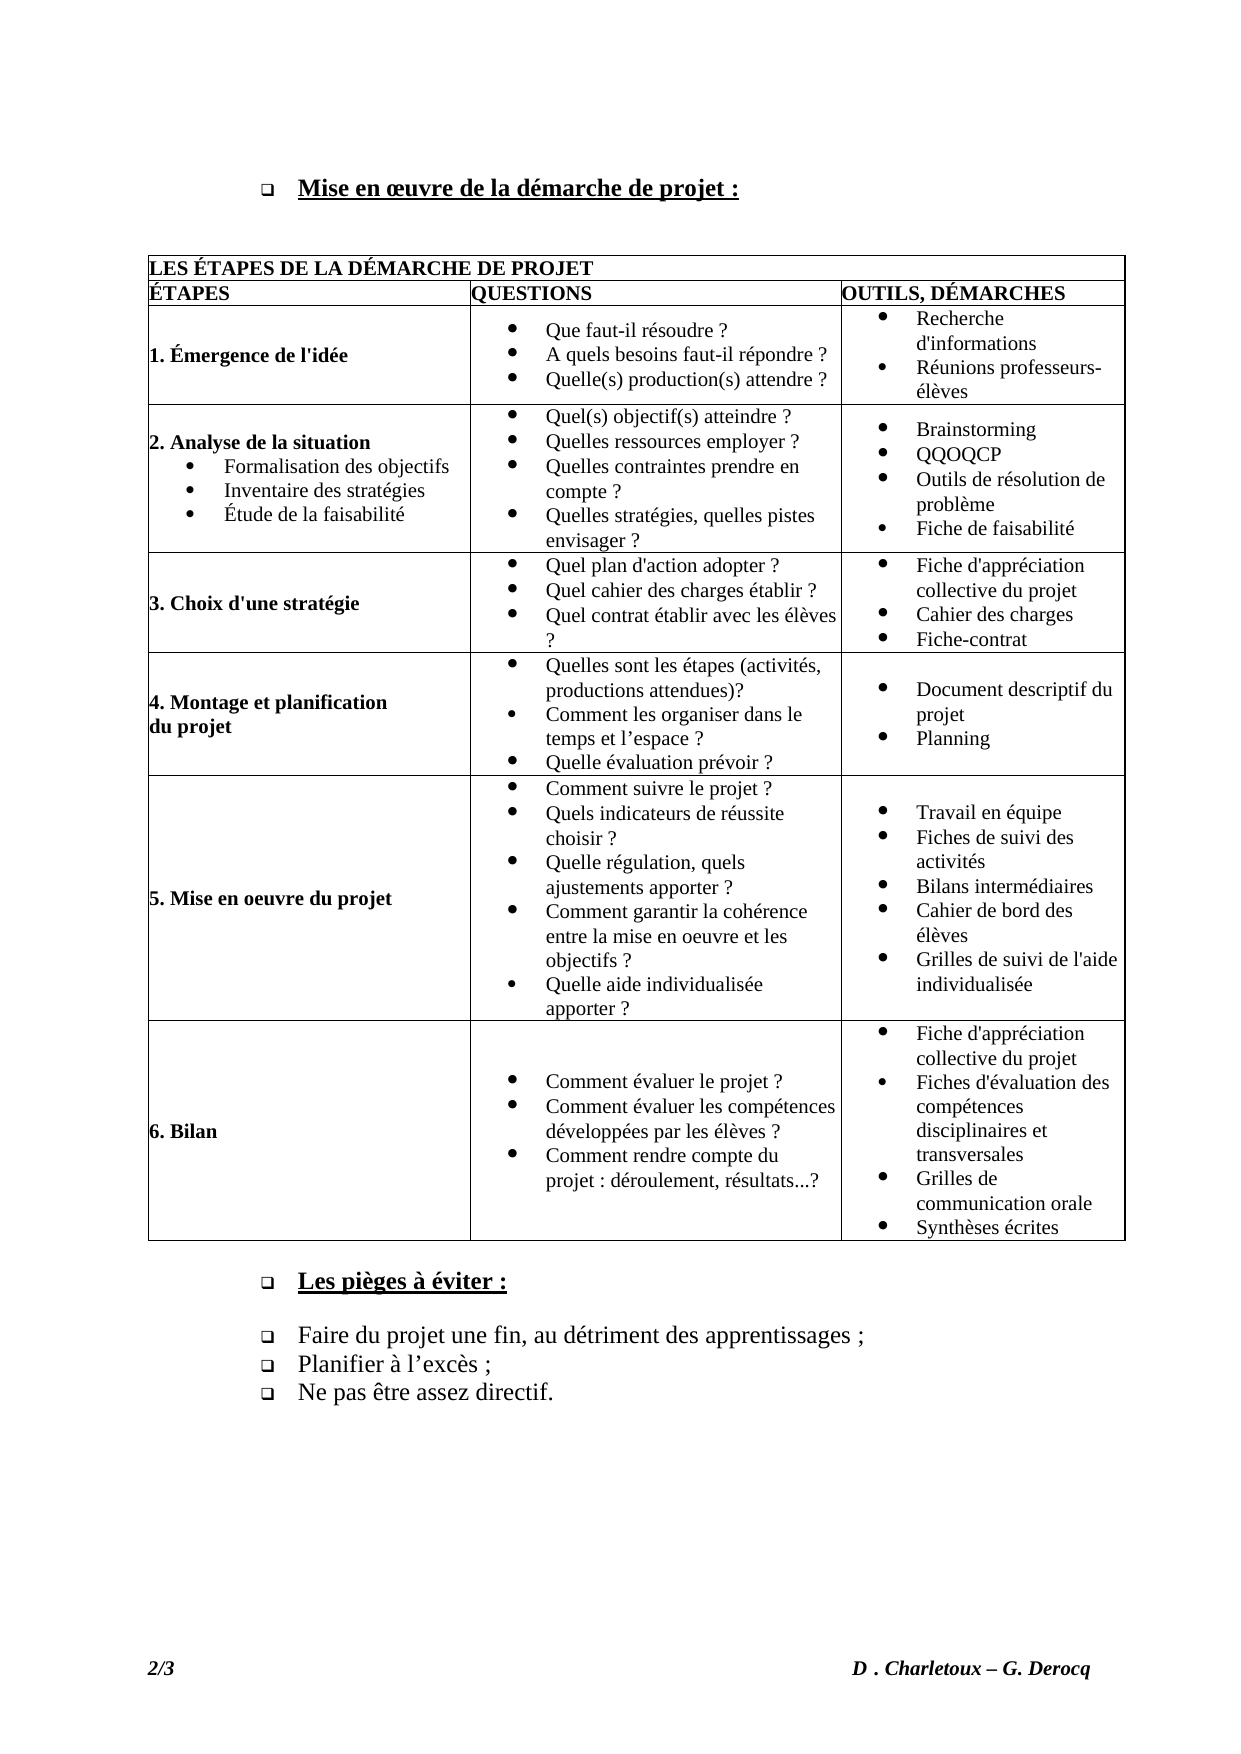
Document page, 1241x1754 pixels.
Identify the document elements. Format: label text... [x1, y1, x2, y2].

table_cell Fiche d'appréciation collective du projet Cahier des charges Fiche-contrat [842, 553, 1124, 652]
table_cell 4. Montage et planification du projet [149, 653, 470, 775]
table_cell Brainstorming QQOQCP Outils de résolution de problème Fiche de faisabilité [842, 405, 1124, 552]
table_cell 1. Émergence de l'idée [149, 306, 470, 403]
table_cell Quelles sont les étapes (activités, productions attendues)? Comment les organiser dans le temps et l’espace ? Quelle évaluation prévoir ? [471, 653, 841, 775]
table_cell 6. Bilan [149, 1021, 470, 1240]
table_cell Fiche d'appréciation collective du projet Fiches d'évaluation des compétences disciplinaires et transversales Grilles de communication orale Synthèses écrites [842, 1021, 1124, 1240]
list Faire du projet une fin, au détriment des apprentissages ; [260, 1320, 1092, 1349]
table_cell Comment suivre le projet ? Quels indicateurs de réussite choisir ? Quelle régulation, quels ajustements apporter ? Comment garantir la cohérence entre la mise en oeuvre et les objectifs ? Quelle aide individualisée apporter ? [471, 776, 841, 1020]
list Ne pas être assez directif. [260, 1377, 1092, 1406]
table_cell Recherche d'informations Réunions professeurs-élèves [842, 306, 1124, 403]
table_cell 5. Mise en oeuvre du projet [149, 776, 470, 1020]
table_cell QUESTIONS [471, 281, 841, 305]
table_cell Document descriptif du projet Planning [842, 653, 1124, 775]
table_cell Que faut-il résoudre ? A quels besoins faut-il répondre ? Quelle(s) production(s) attendre ? [471, 306, 841, 403]
table_cell Travail en équipe Fiches de suivi des activités Bilans intermédiaires Cahier de bord des élèves Grilles de suivi de l'aide individualisée [842, 776, 1124, 1020]
table_cell OUTILS, DÉMARCHES [842, 281, 1124, 305]
table_cell Quel plan d'action adopter ? Quel cahier des charges établir ? Quel contrat établir avec les élèves ? [471, 553, 841, 652]
table_cell Comment évaluer le projet ? Comment évaluer les compétences développées par les élèves ? Comment rendre compte du projet : déroulement, résultats...? [471, 1021, 841, 1240]
table_header LES ÉTAPES DE LA DÉMARCHE DE PROJET [149, 256, 1124, 280]
subtitle Les pièges à éviter : [260, 1266, 1092, 1295]
table_cell ÉTAPES [149, 281, 470, 305]
list Planifier à l’excès ; [260, 1349, 1092, 1377]
table_cell 2. Analyse de la situation Formalisation des objectifs Inventaire des stratégies Étude de la faisabilité [149, 405, 470, 552]
subtitle Mise en œuvre de la démarche de projet : [260, 173, 1092, 201]
table_cell Quel(s) objectif(s) atteindre ? Quelles ressources employer ? Quelles contraintes prendre en compte ? Quelles stratégies, quelles pistes envisager ? [471, 405, 841, 552]
table_cell 3. Choix d'une stratégie [149, 553, 470, 652]
